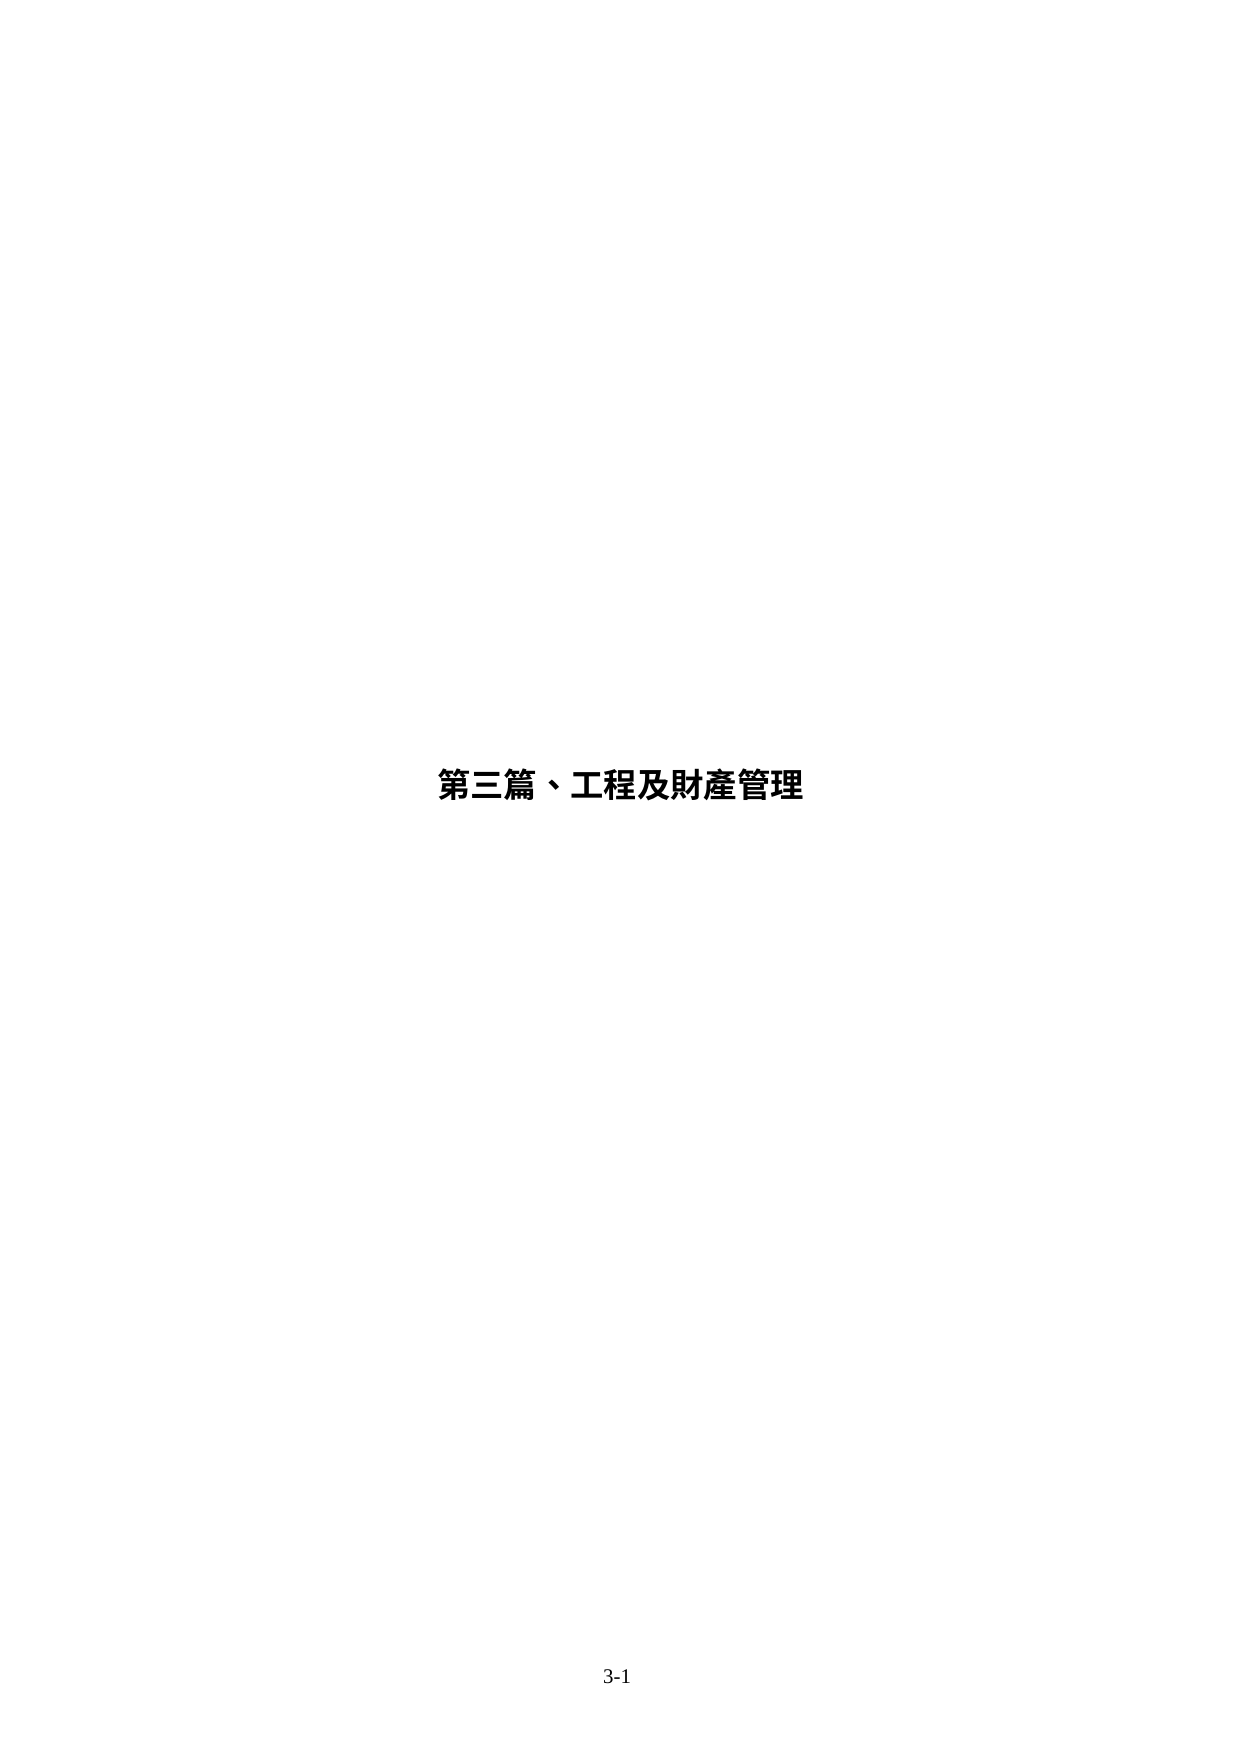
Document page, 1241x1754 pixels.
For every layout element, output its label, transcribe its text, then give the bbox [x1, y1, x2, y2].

subtitle 第三篇、工程及財產管理 [59, 746, 1181, 821]
